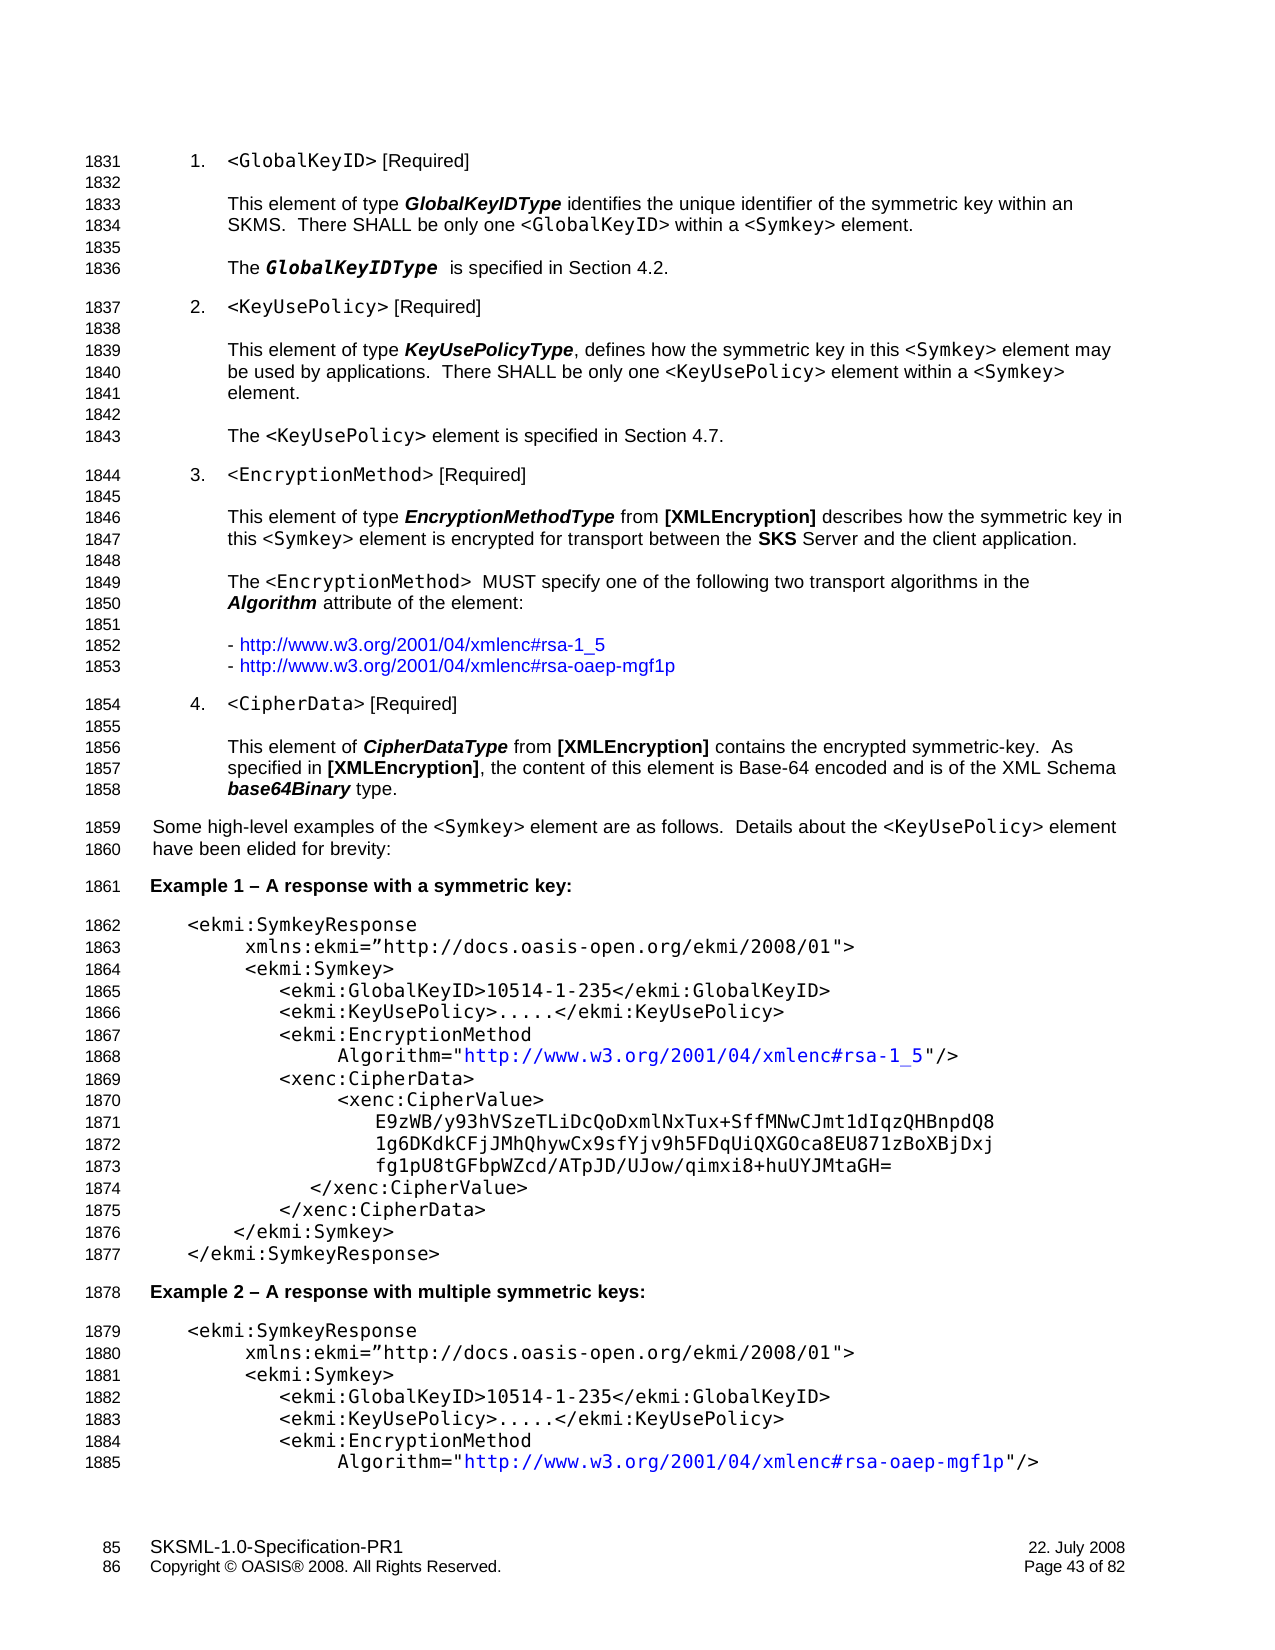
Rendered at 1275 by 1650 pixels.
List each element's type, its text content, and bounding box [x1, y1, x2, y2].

list <KeyUsePolicy> [Required] This element of type KeyUsePolicyType, defines how the symmetric key in this <Symkey> element may be used by applications. There SHALL be only one <KeyUsePolicy> element within a <Symkey> element. The <KeyUsePolicy> element is specified in Section 4.7. [190, 296, 1125, 447]
list <GlobalKeyID> [Required] This element of type GlobalKeyIDType identifies the unique identifier of the symmetric key within an SKMS. There SHALL be only one <GlobalKeyID> within a <Symkey> element. The GlobalKeyIDType is specified in Section 4.2. [190, 150, 1125, 279]
text Example 1 – A response with a symmetric key: [150, 876, 1125, 897]
list <EncryptionMethod> [Required] This element of type EncryptionMethodType from [XMLEncryption] describes how the symmetric key in this <Symkey> element is encrypted for transport between the SKS Server and the client application. The <EncryptionMethod> MUST specify one of the following two transport algorithms in the Algorithm attribute of the element: - http://www.w3.org/2001/04/xmlenc#rsa-1_5 - http://www.w3.org/2001/04/xmlenc#rsa-oaep-mgf1p [190, 463, 1125, 677]
text Some high-level examples of the <Symkey> element are as follows. Details about the <KeyUsePolicy> element have been elided for brevity: [152, 816, 1125, 859]
text <ekmi:SymkeyResponse xmlns:ekmi=”http://docs.oasis-open.org/ekmi/2008/01"> <ekmi:Symkey> <ekmi:GlobalKeyID>10514-1-235</ekmi:GlobalKeyID> <ekmi:KeyUsePolicy>.....</ekmi:KeyUsePolicy> <ekmi:EncryptionMethod Algorithm="http://www.w3.org/2001/04/xmlenc#rsa-1_5"/> <xenc:CipherData> <xenc:CipherValue> E9zWB/y93hVSzeTLiDcQoDxmlNxTux+SffMNwCJmt1dIqzQHBnpdQ8 1g6DKdkCFjJMhQhywCx9sfYjv9h5FDqUiQXGOca8EU871zBoXBjDxj fg1pU8tGFbpWZcd/ATpJD/UJow/qimxi8+huUYJMtaGH= </xenc:CipherValue> </xenc:CipherData> </ekmi:Symkey> </ekmi:SymkeyResponse> [187, 913, 1125, 1265]
list <CipherData> [Required] This element of CipherDataType from [XMLEncryption] contains the encrypted symmetric-key. As specified in [XMLEncryption], the content of this element is Base-64 encoded and is of the XML Schema base64Binary type. [190, 693, 1125, 799]
text <ekmi:SymkeyResponse xmlns:ekmi=”http://docs.oasis-open.org/ekmi/2008/01"> <ekmi:Symkey> <ekmi:GlobalKeyID>10514-1-235</ekmi:GlobalKeyID> <ekmi:KeyUsePolicy>.....</ekmi:KeyUsePolicy> <ekmi:EncryptionMethod Algorithm="http://www.w3.org/2001/04/xmlenc#rsa-oaep-mgf1p"/> [187, 1319, 1125, 1473]
text Example 2 – A response with multiple symmetric keys: [150, 1282, 1125, 1303]
